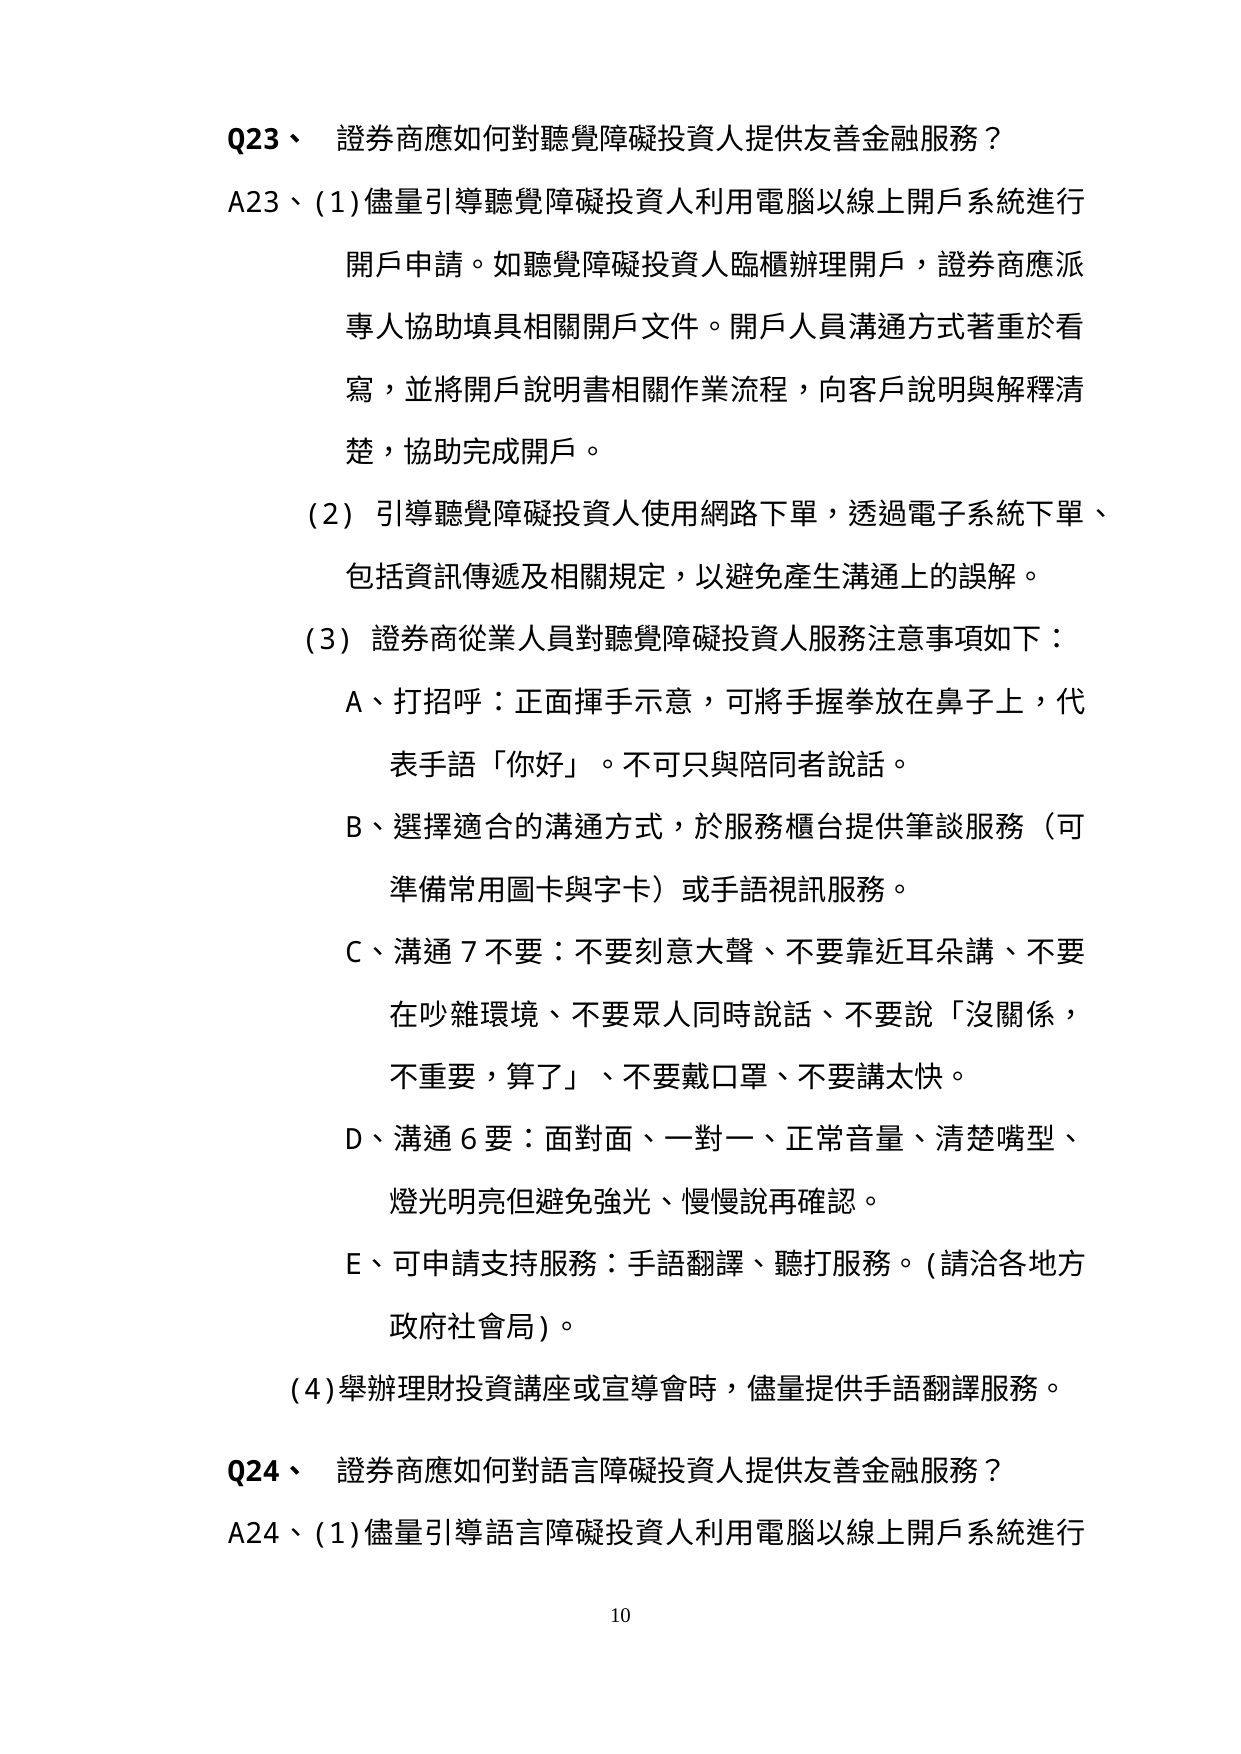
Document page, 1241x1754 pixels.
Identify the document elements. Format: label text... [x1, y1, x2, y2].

text D、溝通6要：面對面、一對一、正常音量、清楚嘴型、燈光明亮但避免強光、慢慢說再確認。 [345, 1096, 1087, 1221]
list 證券商應如何對聽覺障礙投資人提供友善金融服務？ [227, 96, 1087, 158]
text C、溝通7不要：不要刻意大聲、不要靠近耳朵講、不要在吵雜環境、不要眾人同時說話、不要說「沒關係，不重要，算了」、不要戴口罩、不要講太快。 [345, 908, 1087, 1096]
text (2) 引導聽覺障礙投資人使用網路下單，透過電子系統下單、包括資訊傳遞及相關規定，以避免產生溝通上的誤解。 [286, 471, 1087, 596]
text B、選擇適合的溝通方式，於服務櫃台提供筆談服務（可準備常用圖卡與字卡）或手語視訊服務。 [345, 783, 1087, 908]
text (3) 證券商從業人員對聽覺障礙投資人服務注意事項如下： [301, 596, 1087, 658]
text A24、(1)儘量引導語言障礙投資人利用電腦以線上開戶系統進行開戶申請。如聽覺障礙投資人臨櫃辦理開戶，證券商應派專人協助填具相關開戶文件。開戶人員溝通方式著重於看、寫，並將開戶說明書相關作業流程，向客戶說明與解釋清楚，協助完成開戶。 [227, 1489, 1087, 1552]
text A23、(1)儘量引導聽覺障礙投資人利用電腦以線上開戶系統進行開戶申請。如聽覺障礙投資人臨櫃辦理開戶，證券商應派專人協助填具相關開戶文件。開戶人員溝通方式著重於看、寫，並將開戶說明書相關作業流程，向客戶說明與解釋清楚，協助完成開戶。 [227, 158, 1087, 471]
text E、可申請支持服務：手語翻譯、聽打服務。(請洽各地方政府社會局)。 [345, 1221, 1087, 1346]
text (4)舉辦理財投資講座或宣導會時，儘量提供手語翻譯服務。 [286, 1346, 1087, 1408]
list 證券商應如何對語言障礙投資人提供友善金融服務？ [227, 1427, 1087, 1489]
text A、打招呼：正面揮手示意，可將手握拳放在鼻子上，代表手語「你好」。不可只與陪同者說話。 [345, 658, 1087, 783]
